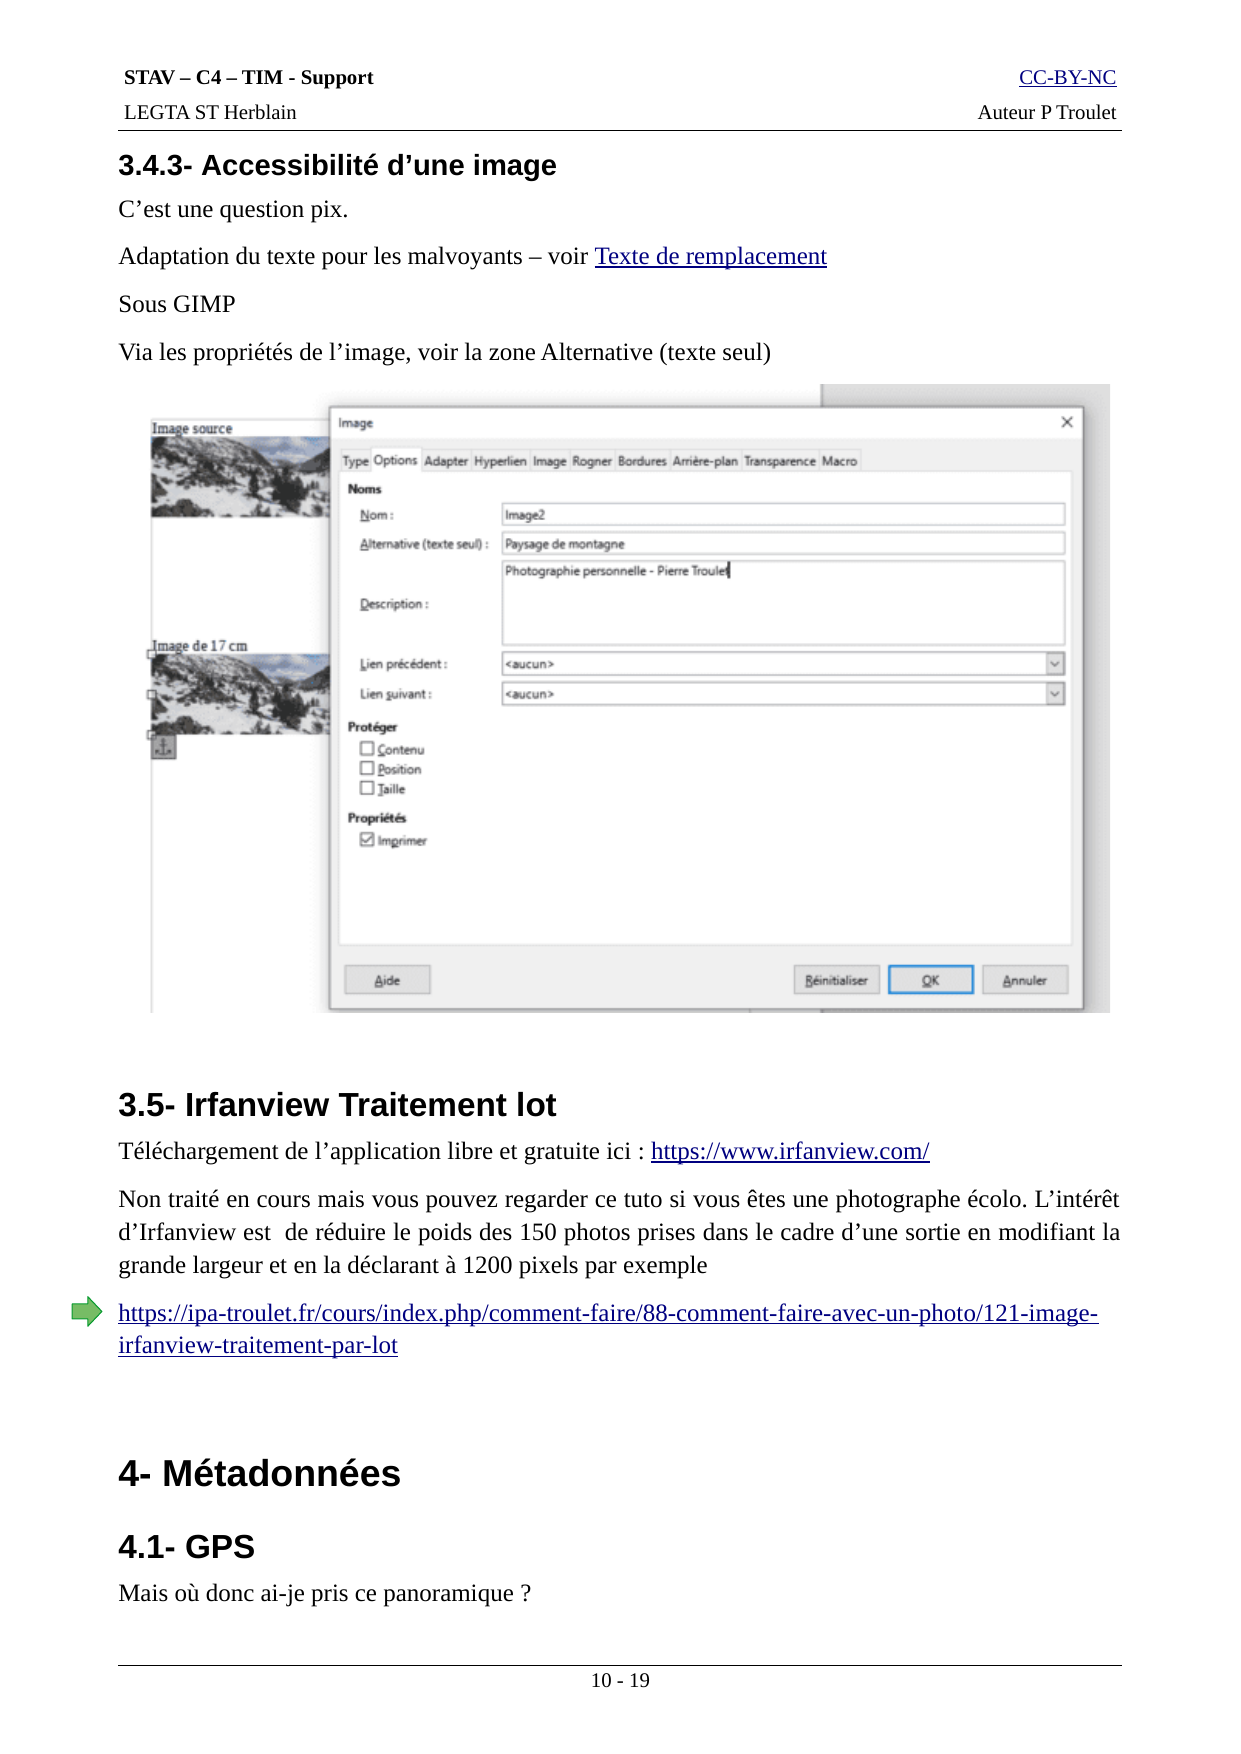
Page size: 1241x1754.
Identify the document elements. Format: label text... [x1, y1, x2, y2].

text Sous GIMP [118, 289, 1122, 318]
text Via les propriétés de l’image, voir la zone Alternative (texte seul) [118, 337, 1122, 365]
subtitle Irfanview Traitement lot [118, 1085, 1122, 1124]
subtitle GPS [118, 1527, 1122, 1566]
text Adaptation du texte pour les malvoyants – voir Texte de remplacement [118, 241, 1122, 270]
text Mais où donc ai-je pris ce panoramique ? [118, 1578, 1122, 1607]
text Non traité en cours mais vous pouvez regarder ce tuto si vous êtes une photographe écolo. L’intérêt d’Irfanview est de réduire le poids des 150 photos prises dans le cadre d’une sortie en modifiant la grande largeur et en la déclarant à 1200 pixels par exemple [118, 1184, 1122, 1279]
text Téléchargement de l’application libre et gratuite ici : https://www.irfanview.com/ [118, 1136, 1122, 1165]
text https://ipa-troulet.fr/cours/index.php/comment-faire/88-comment-faire-avec-un-photo/121-image-irfanview-traitement-par-lot [118, 1298, 1122, 1359]
subtitle Accessibilité d’une image [118, 148, 1122, 181]
text C’est une question pix. [118, 194, 1122, 222]
subtitle Métadonnées [118, 1451, 1122, 1494]
picture [106, 384, 1111, 1013]
